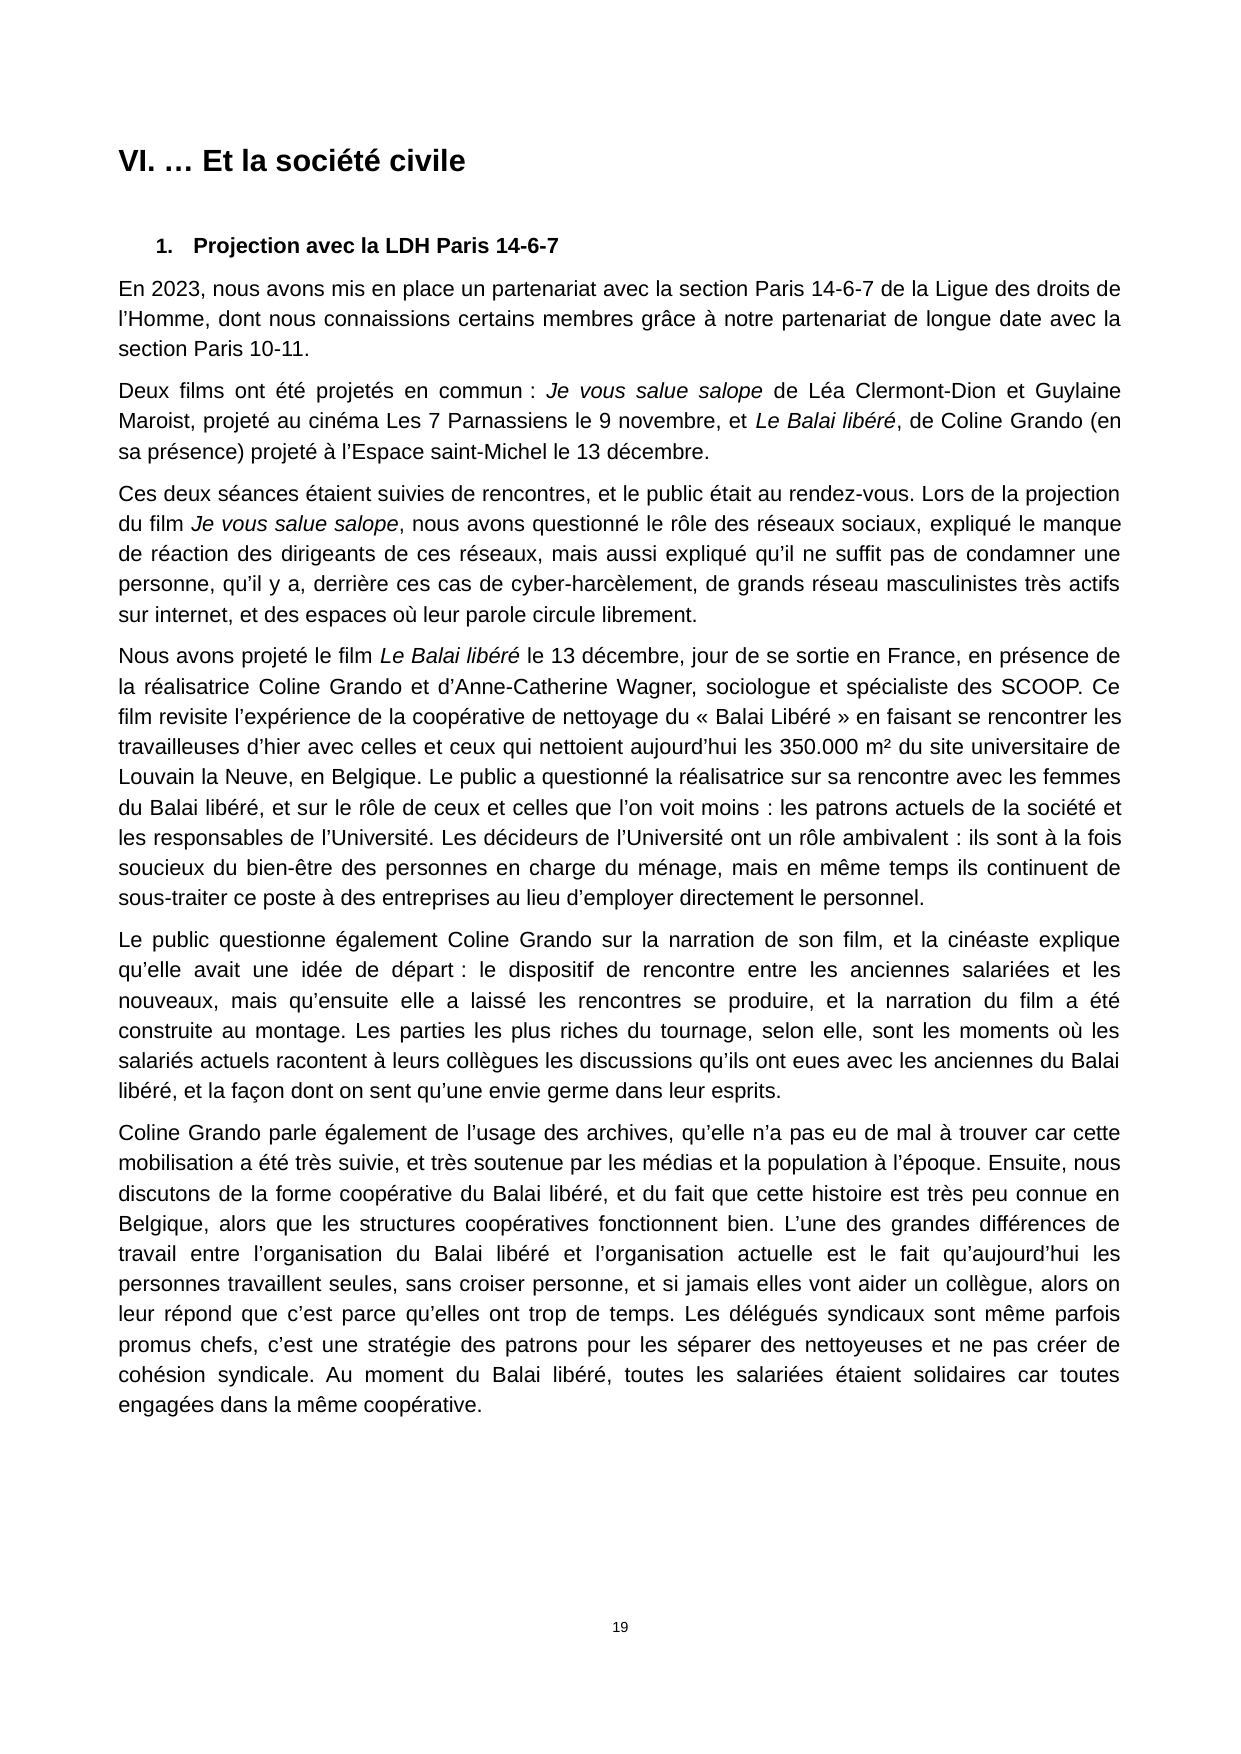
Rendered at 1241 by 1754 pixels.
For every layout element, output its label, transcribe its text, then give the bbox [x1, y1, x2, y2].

text Coline Grando parle également de l’usage des archives, qu’elle n’a pas eu de mal à trouver car cette mobilisation a été très suivie, et très soutenue par les médias et la population à l’époque. Ensuite, nous discutons de la forme coopérative du Balai libéré, et du fait que cette histoire est très peu connue en Belgique, alors que les structures coopératives fonctionnent bien. L’une des grandes différences de travail entre l’organisation du Balai libéré et l’organisation actuelle est le fait qu’aujourd’hui les personnes travaillent seules, sans croiser personne, et si jamais elles vont aider un collègue, alors on leur répond que c’est parce qu’elles ont trop de temps. Les délégués syndicaux sont même parfois promus chefs, c’est une stratégie des patrons pour les séparer des nettoyeuses et ne pas créer de cohésion syndicale. Au moment du Balai libéré, toutes les salariées étaient solidaires car toutes engagées dans la même coopérative. [118, 1120, 1122, 1417]
subtitle … Et la société civile [118, 143, 1122, 178]
list Projection avec la LDH Paris 14-6-7 [156, 233, 1122, 258]
text Deux films ont été projetés en commun : Je vous salue salope de Léa Clermont-Dion et Guylaine Maroist, projeté au cinéma Les 7 Parnassiens le 9 novembre, et Le Balai libéré, de Coline Grando (en sa présence) projeté à l’Espace saint-Michel le 13 décembre. [118, 378, 1122, 464]
text Le public questionne également Coline Grando sur la narration de son film, et la cinéaste explique qu’elle avait une idée de départ : le dispositif de rencontre entre les anciennes salariées et les nouveaux, mais qu’ensuite elle a laissé les rencontres se produire, et la narration du film a été construite au montage. Les parties les plus riches du tournage, selon elle, sont les moments où les salariés actuels racontent à leurs collègues les discussions qu’ils ont eues avec les anciennes du Balai libéré, et la façon dont on sent qu’une envie germe dans leur esprits. [118, 927, 1122, 1103]
text Nous avons projeté le film Le Balai libéré le 13 décembre, jour de se sortie en France, en présence de la réalisatrice Coline Grando et d’Anne-Catherine Wagner, sociologue et spécialiste des SCOOP. Ce film revisite l’expérience de la coopérative de nettoyage du « Balai Libéré » en faisant se rencontrer les travailleuses d’hier avec celles et ceux qui nettoient aujourd’hui les 350.000 m² du site universitaire de Louvain la Neuve, en Belgique. Le public a questionné la réalisatrice sur sa rencontre avec les femmes du Balai libéré, et sur le rôle de ceux et celles que l’on voit moins : les patrons actuels de la société et les responsables de l’Université. Les décideurs de l’Université ont un rôle ambivalent : ils sont à la fois soucieux du bien-être des personnes en charge du ménage, mais en même temps ils continuent de sous-traiter ce poste à des entreprises au lieu d’employer directement le personnel. [118, 643, 1122, 910]
text Ces deux séances étaient suivies de rencontres, et le public était au rendez-vous. Lors de la projection du film Je vous salue salope, nous avons questionné le rôle des réseaux sociaux, expliqué le manque de réaction des dirigeants de ces réseaux, mais aussi expliqué qu’il ne suffit pas de condamner une personne, qu’il y a, derrière ces cas de cyber-harcèlement, de grands réseau masculinistes très actifs sur internet, et des espaces où leur parole circule librement. [118, 481, 1122, 627]
text En 2023, nous avons mis en place un partenariat avec la section Paris 14-6-7 de la Ligue des droits de l’Homme, dont nous connaissions certains membres grâce à notre partenariat de longue date avec la section Paris 10-11. [118, 276, 1122, 361]
